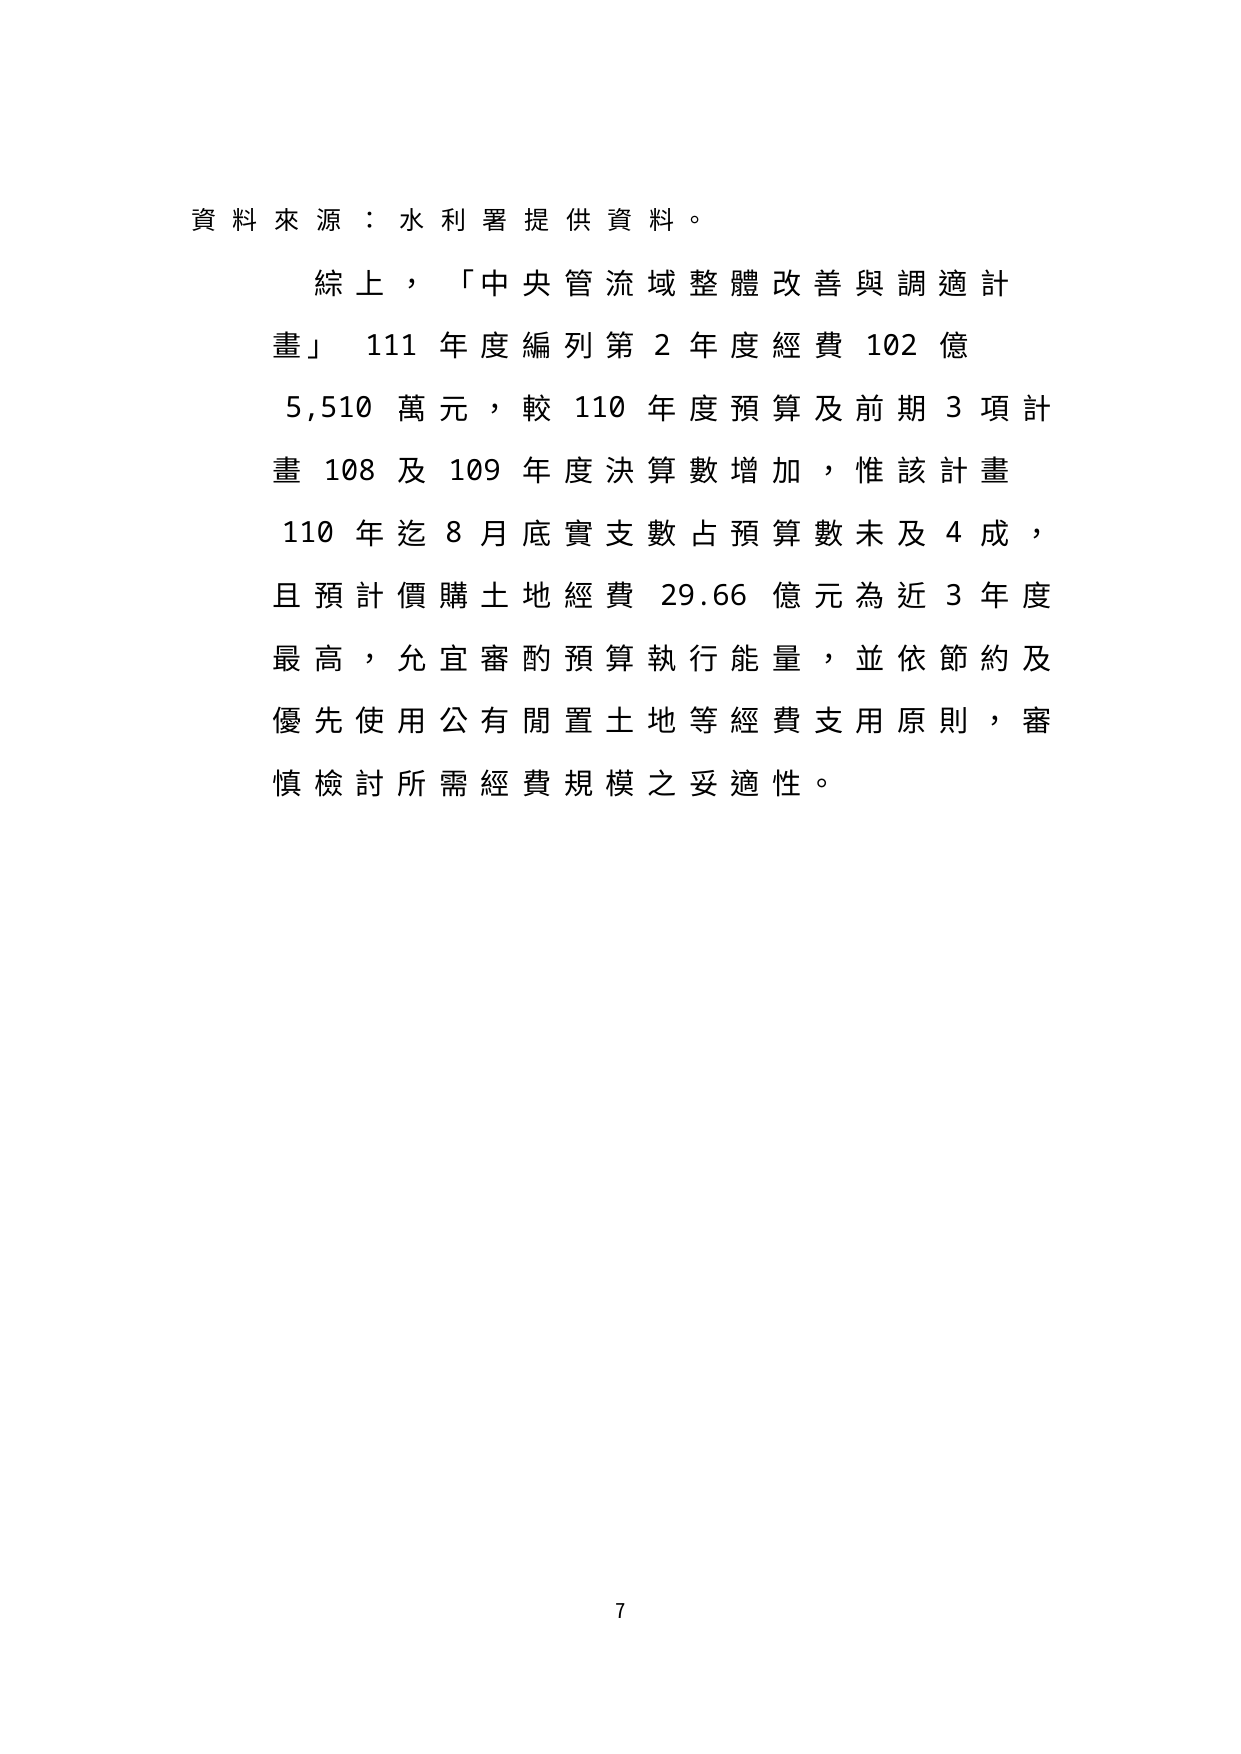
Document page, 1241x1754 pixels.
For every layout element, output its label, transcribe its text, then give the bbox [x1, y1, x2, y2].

text 資料來源：水利署提供資料。 [183, 177, 1058, 240]
text 綜上，「中央管流域整體改善與調適計畫」111年度編列第2年度經費102億5,510萬元，較110年度預算及前期3項計畫108及109年度決算數增加，惟該計畫110年迄8月底實支數占預算數未及4成，且預計價購土地經費29.66億元為近3年度最高，允宜審酌預算執行能量，並依節約及優先使用公有閒置土地等經費支用原則，審慎檢討所需經費規模之妥適性。 [242, 240, 1058, 802]
